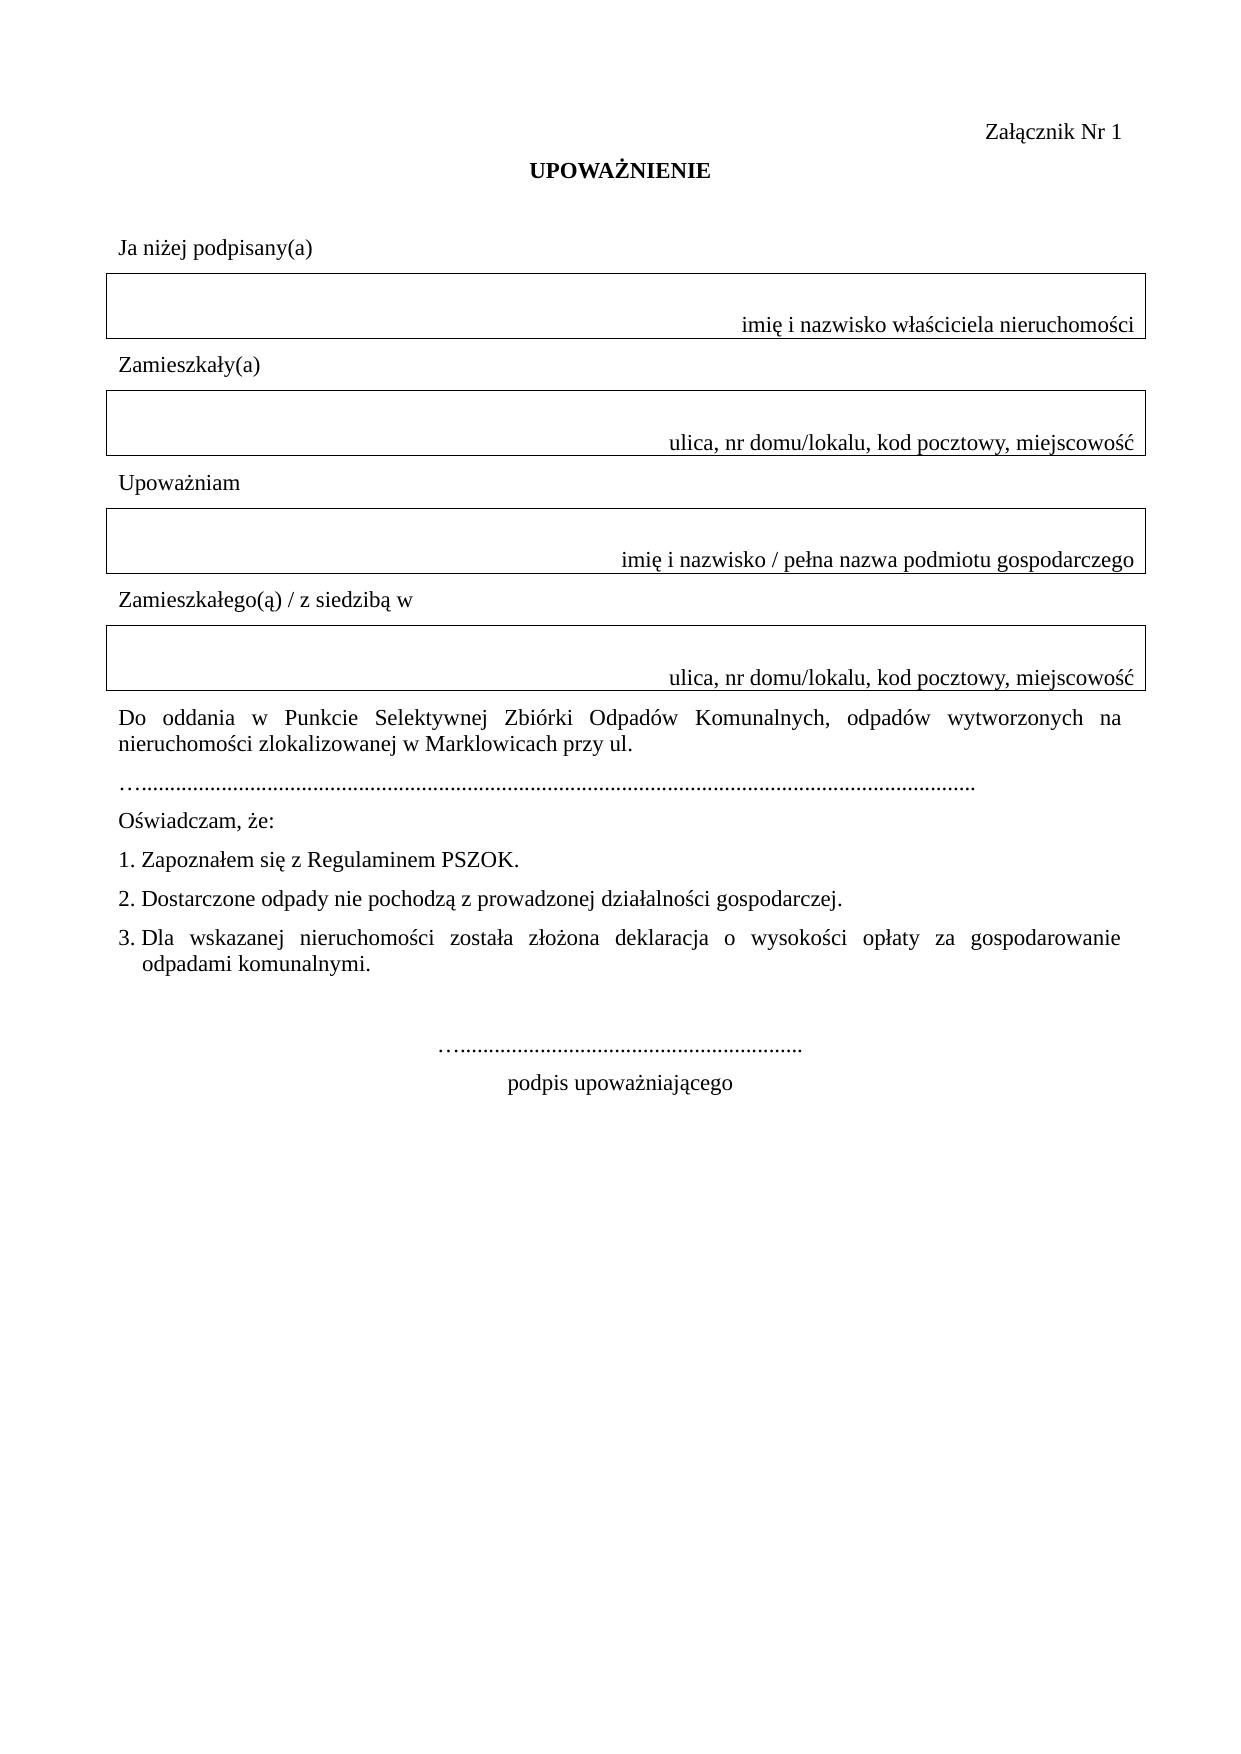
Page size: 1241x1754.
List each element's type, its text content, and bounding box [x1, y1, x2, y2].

text Upoważniam [118, 469, 1122, 495]
text 2. Dostarczone odpady nie pochodzą z prowadzonej działalności gospodarczej. [118, 885, 1122, 912]
table_header imię i nazwisko / pełna nazwa podmiotu gospodarczego [107, 509, 1145, 573]
text 1. Zapoznałem się z Regulaminem PSZOK. [118, 846, 1122, 873]
text Załącznik Nr 1 [591, 118, 1122, 144]
table_header ulica, nr domu/lokalu, kod pocztowy, miejscowość [107, 626, 1145, 690]
text Do oddania w Punkcie Selektywnej Zbiórki Odpadów Komunalnych, odpadów wytworzonych na nieruchomości zlokalizowanej w Marklowicach przy ul. [118, 703, 1122, 756]
text Zamieszkały(a) [118, 351, 1122, 378]
text Zamieszkałego(ą) / z siedzibą w [118, 586, 1122, 612]
text podpis upoważniającego [118, 1069, 1122, 1096]
text …............................................................ [118, 1031, 1122, 1057]
text Ja niżej podpisany(a) [118, 234, 1122, 260]
text UPOWAŻNIENIE [118, 158, 1122, 184]
text 3. Dla wskazanej nieruchomości została złożona deklaracja o wysokości opłaty za gospodarowanie odpadami komunalnymi. [118, 924, 1122, 977]
text ….................................................................................................................................................. [118, 769, 1122, 795]
text Oświadczam, że: [118, 808, 1122, 834]
table_header imię i nazwisko właściciela nieruchomości [107, 274, 1145, 338]
table_header ulica, nr domu/lokalu, kod pocztowy, miejscowość [107, 391, 1145, 455]
